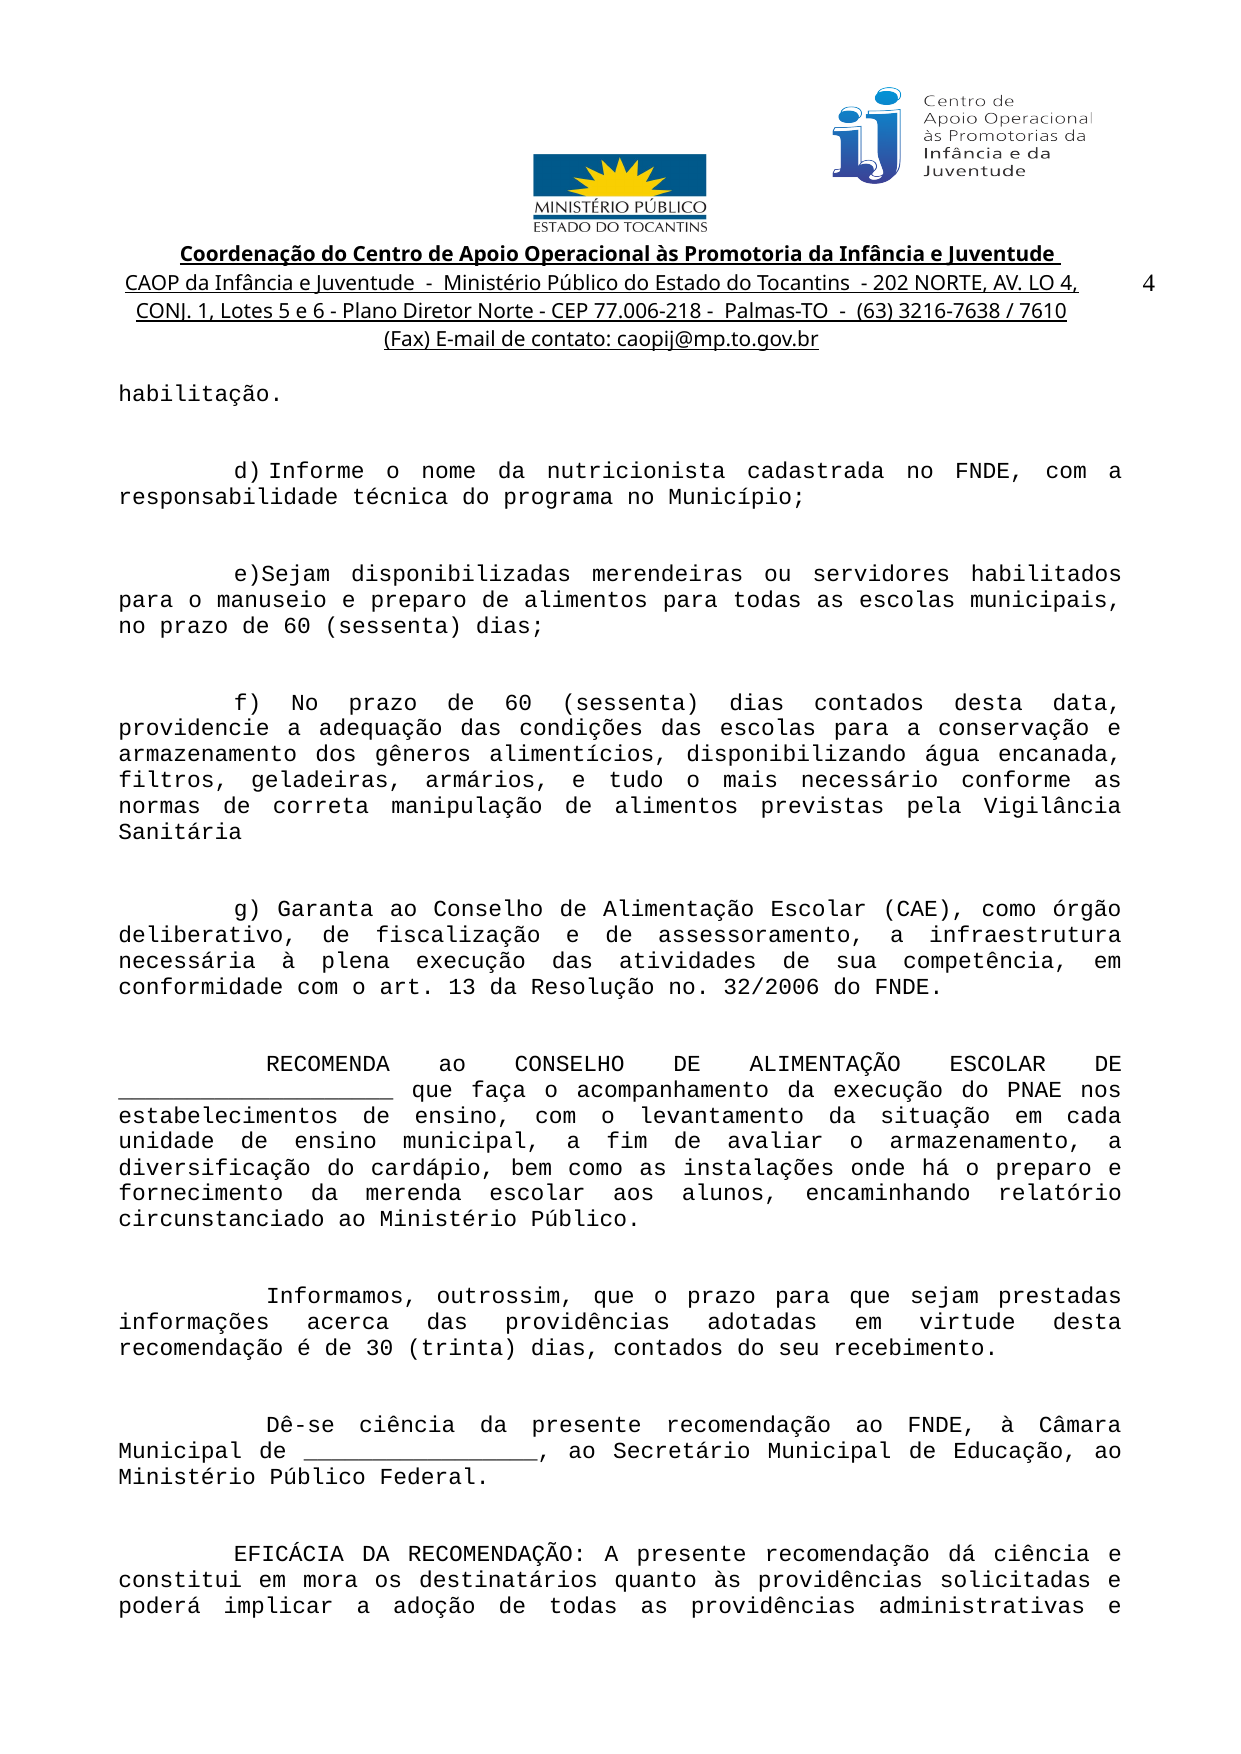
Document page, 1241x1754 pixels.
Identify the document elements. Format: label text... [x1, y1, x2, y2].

text EFICÁCIA DA RECOMENDAÇÃO: A presente recomendação dá ciência e constitui em mora os destinatários quanto às providências solicitadas e poderá implicar a adoção de todas as providências administrativas e [118, 1542, 1122, 1620]
text RECOMENDA ao CONSELHO DE ALIMENTAÇÃO ESCOLAR DE ____________________ que faça o acompanhamento da execução do PNAE nos estabelecimentos de ensino, com o levantamento da situação em cada unidade de ensino municipal, a fim de avaliar o armazenamento, a diversificação do cardápio, bem como as instalações onde há o preparo e fornecimento da merenda escolar aos alunos, encaminhando relatório circunstanciado ao Ministério Público. [118, 1052, 1122, 1234]
text f) No prazo de 60 (sessenta) dias contados desta data, providencie a adequação das condições das escolas para a conservação e armazenamento dos gêneros alimentícios, disponibilizando água encanada, filtros, geladeiras, armários, e tudo o mais necessário conforme as normas de correta manipulação de alimentos previstas pela Vigilância Sanitária [118, 691, 1122, 846]
text habilitação. [118, 382, 1122, 408]
text e)Sejam disponibilizadas merendeiras ou servidores habilitados para o manuseio e preparo de alimentos para todas as escolas municipais, no prazo de 60 (sessenta) dias; [118, 562, 1122, 640]
text Informamos, outrossim, que o prazo para que sejam prestadas informações acerca das providências adotadas em virtude desta recomendação é de 30 (trinta) dias, contados do seu recebimento. [118, 1284, 1122, 1362]
text Dê-se ciência da presente recomendação ao FNDE, à Câmara Municipal de _________________, ao Secretário Municipal de Educação, ao Ministério Público Federal. [118, 1413, 1122, 1491]
picture [533, 154, 707, 232]
text g) Garanta ao Conselho de Alimentação Escolar (CAE), como órgão deliberativo, de fiscalização e de assessoramento, a infraestrutura necessária à plena execução das atividades de sua competência, em conformidade com o art. 13 da Resolução no. 32/2006 do FNDE. [118, 897, 1122, 1001]
list Informe o nome da nutricionista cadastrada no FNDE, com a responsabilidade técnica do programa no Município; [118, 459, 1122, 511]
picture [832, 87, 1092, 184]
